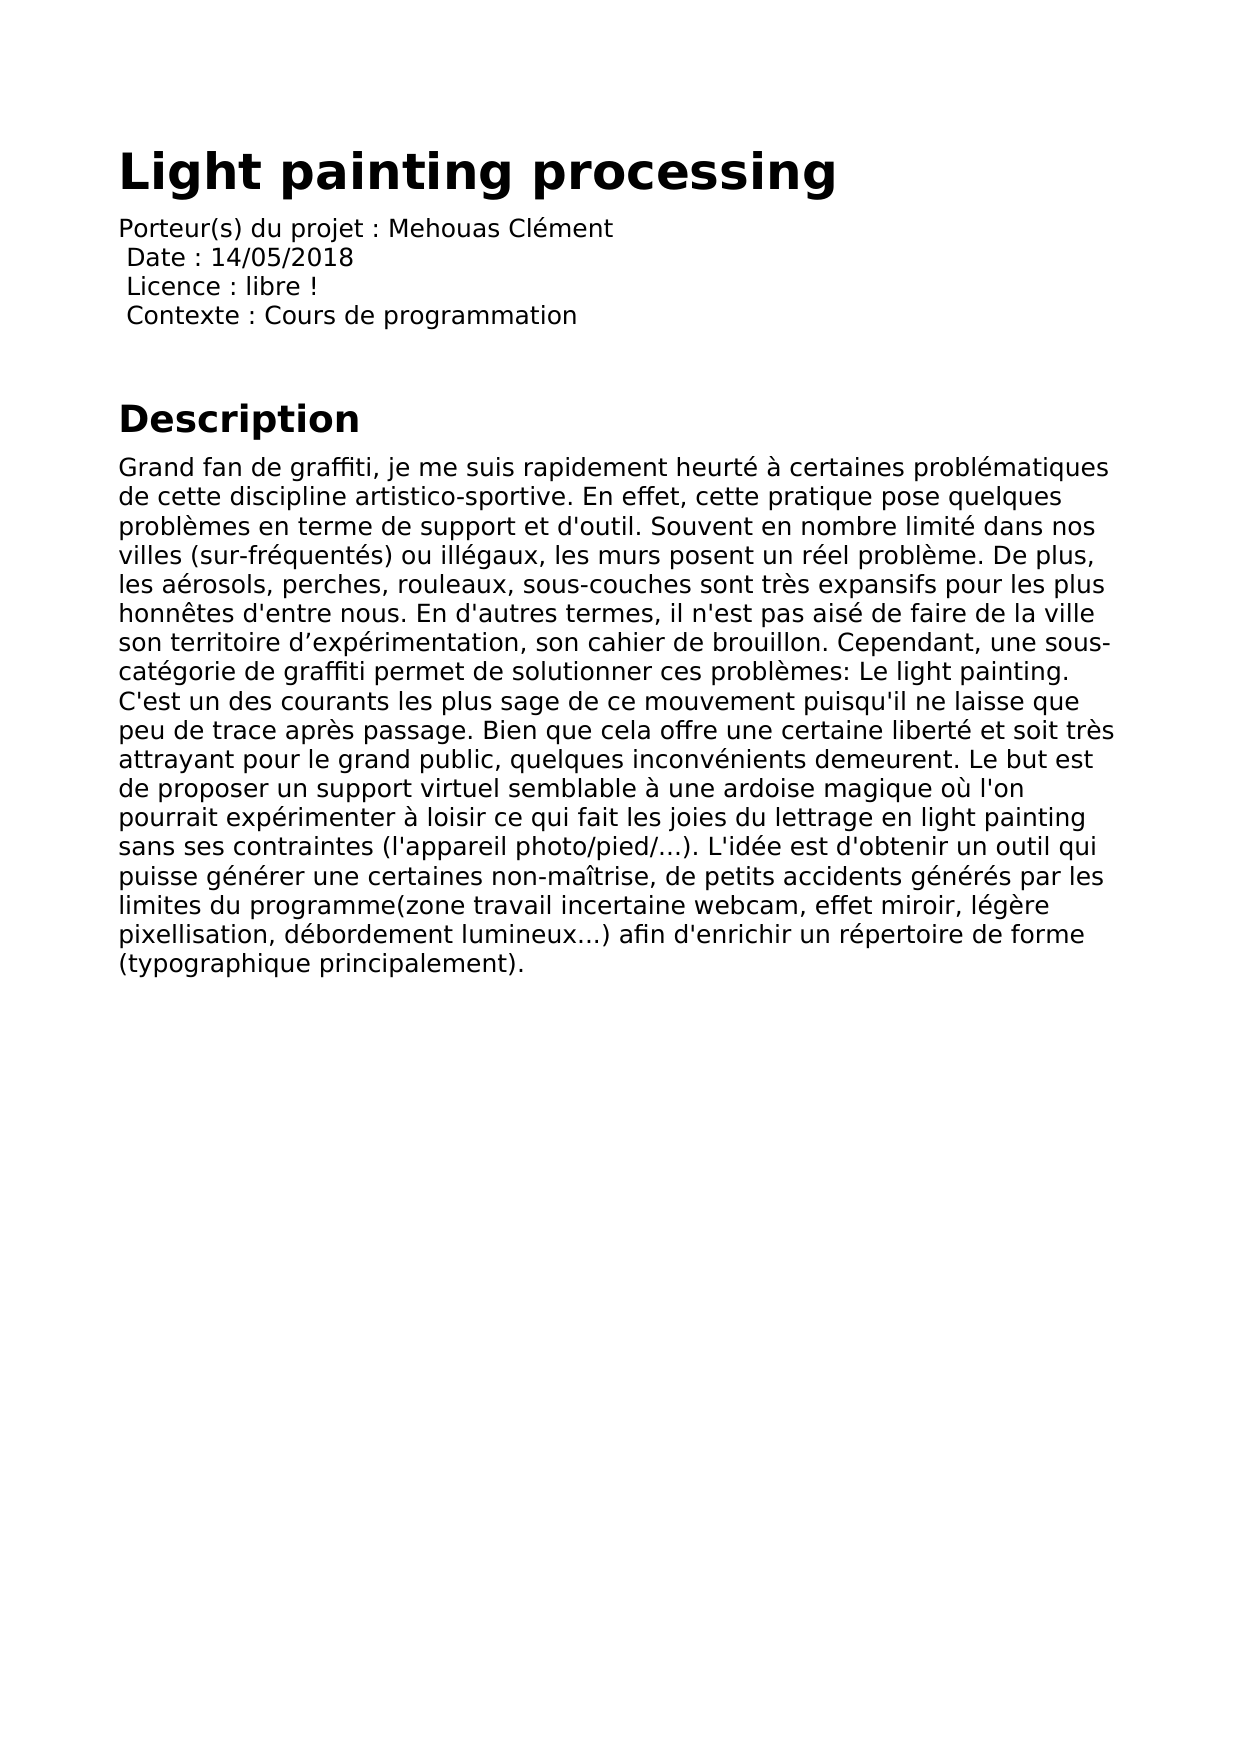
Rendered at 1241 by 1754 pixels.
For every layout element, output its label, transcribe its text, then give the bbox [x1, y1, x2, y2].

text Porteur(s) du projet : Mehouas Clément Date : 14/05/2018 Licence : libre ! Contexte : Cours de programmation [118, 214, 1122, 360]
subtitle Light painting processing [118, 143, 1122, 201]
subtitle Description [118, 397, 1122, 441]
text Grand fan de graffiti, je me suis rapidement heurté à certaines problématiques de cette discipline artistico-sportive. En effet, cette pratique pose quelques problèmes en terme de support et d'outil. Souvent en nombre limité dans nos villes (sur-fréquentés) ou illégaux, les murs posent un réel problème. De plus, les aérosols, perches, rouleaux, sous-couches sont très expansifs pour les plus honnêtes d'entre nous. En d'autres termes, il n'est pas aisé de faire de la ville son territoire d’expérimentation, son cahier de brouillon. Cependant, une sous-catégorie de graffiti permet de solutionner ces problèmes: Le light painting. C'est un des courants les plus sage de ce mouvement puisqu'il ne laisse que peu de trace après passage. Bien que cela offre une certaine liberté et soit très attrayant pour le grand public, quelques inconvénients demeurent. Le but est de proposer un support virtuel semblable à une ardoise magique où l'on pourrait expérimenter à loisir ce qui fait les joies du lettrage en light painting sans ses contraintes (l'appareil photo/pied/...). L'idée est d'obtenir un outil qui puisse générer une certaines non-maîtrise, de petits accidents générés par les limites du programme(zone travail incertaine webcam, effet miroir, légère pixellisation, débordement lumineux...) afin d'enrichir un répertoire de forme (typographique principalement). [118, 453, 1122, 978]
